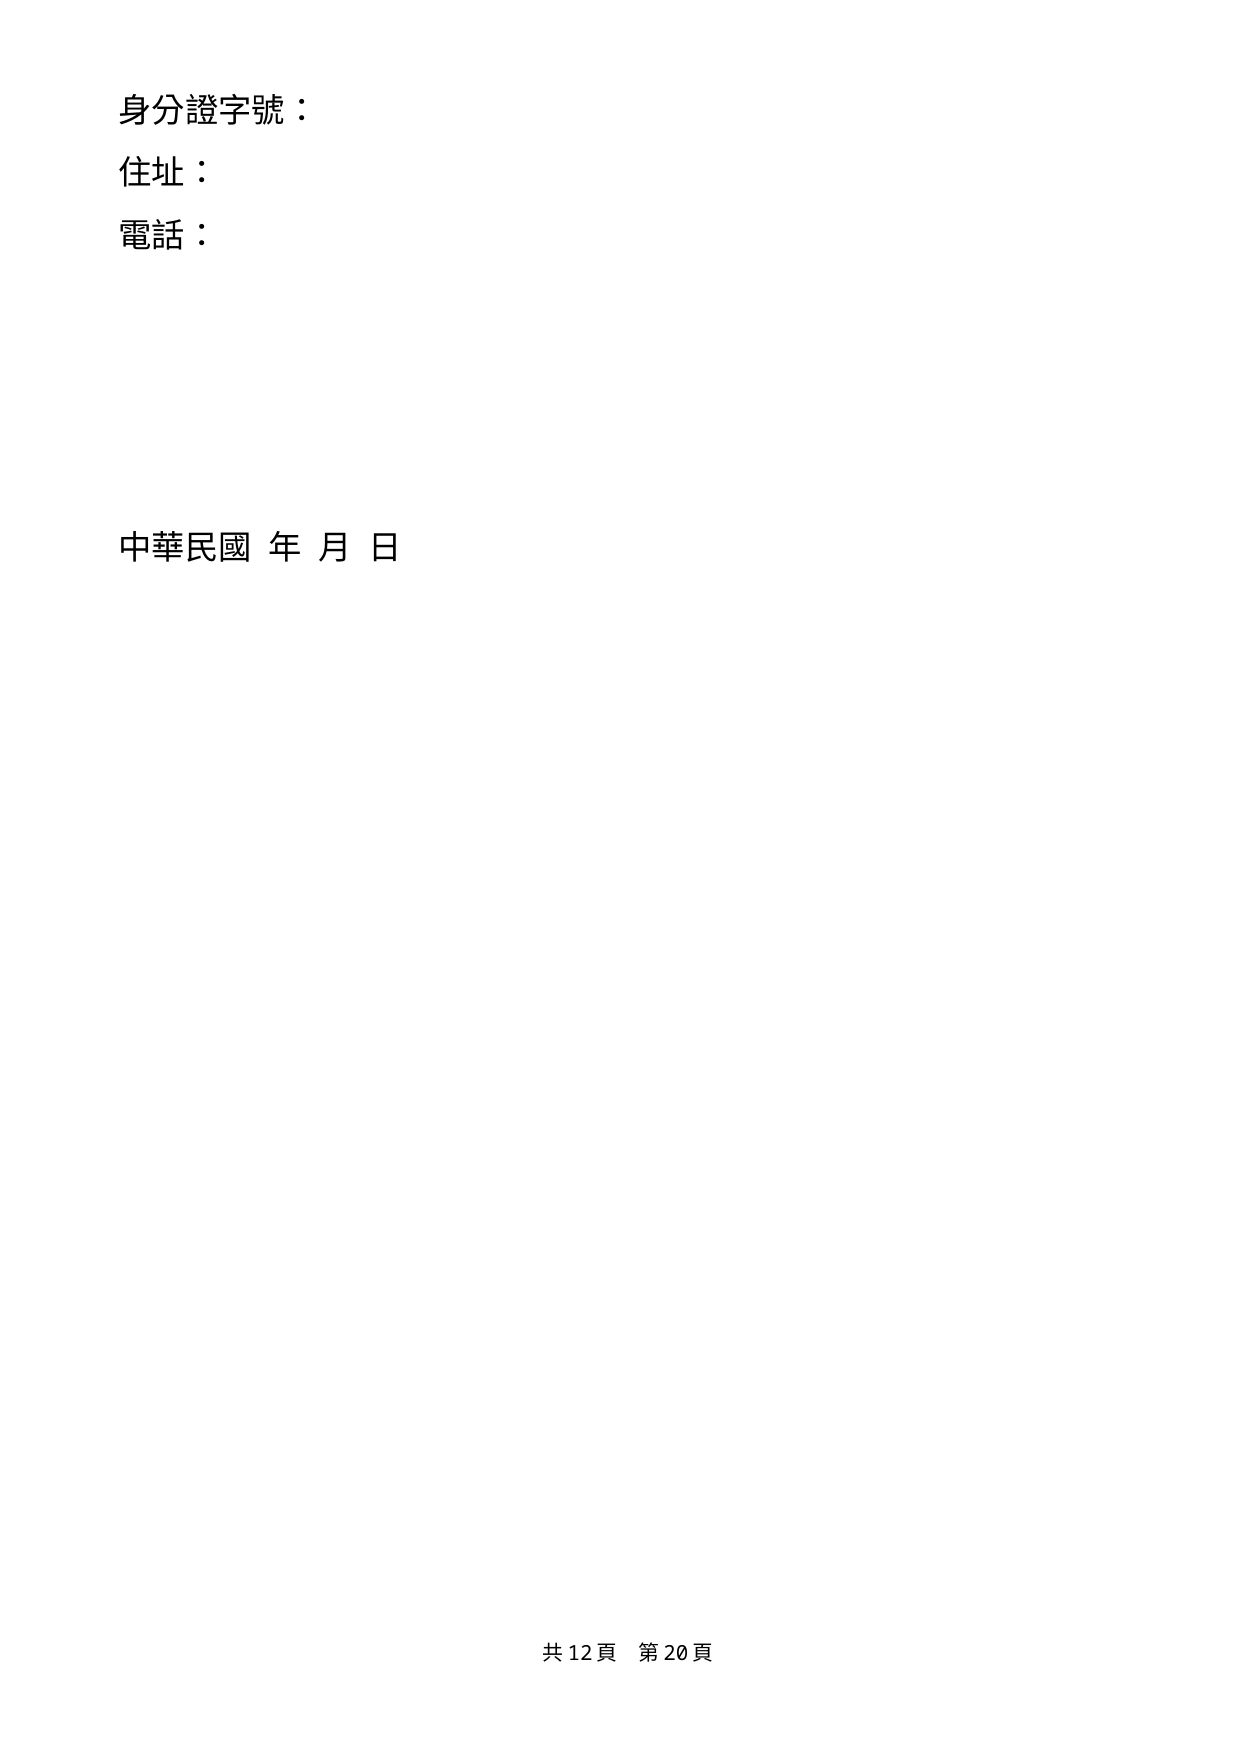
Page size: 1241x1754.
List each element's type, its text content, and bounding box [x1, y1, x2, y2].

text 身分證字號： [118, 66, 1137, 129]
text 中華民國 年 月 日 [118, 504, 1137, 566]
text 電話： [118, 191, 1137, 254]
text 住址： [118, 129, 1137, 191]
